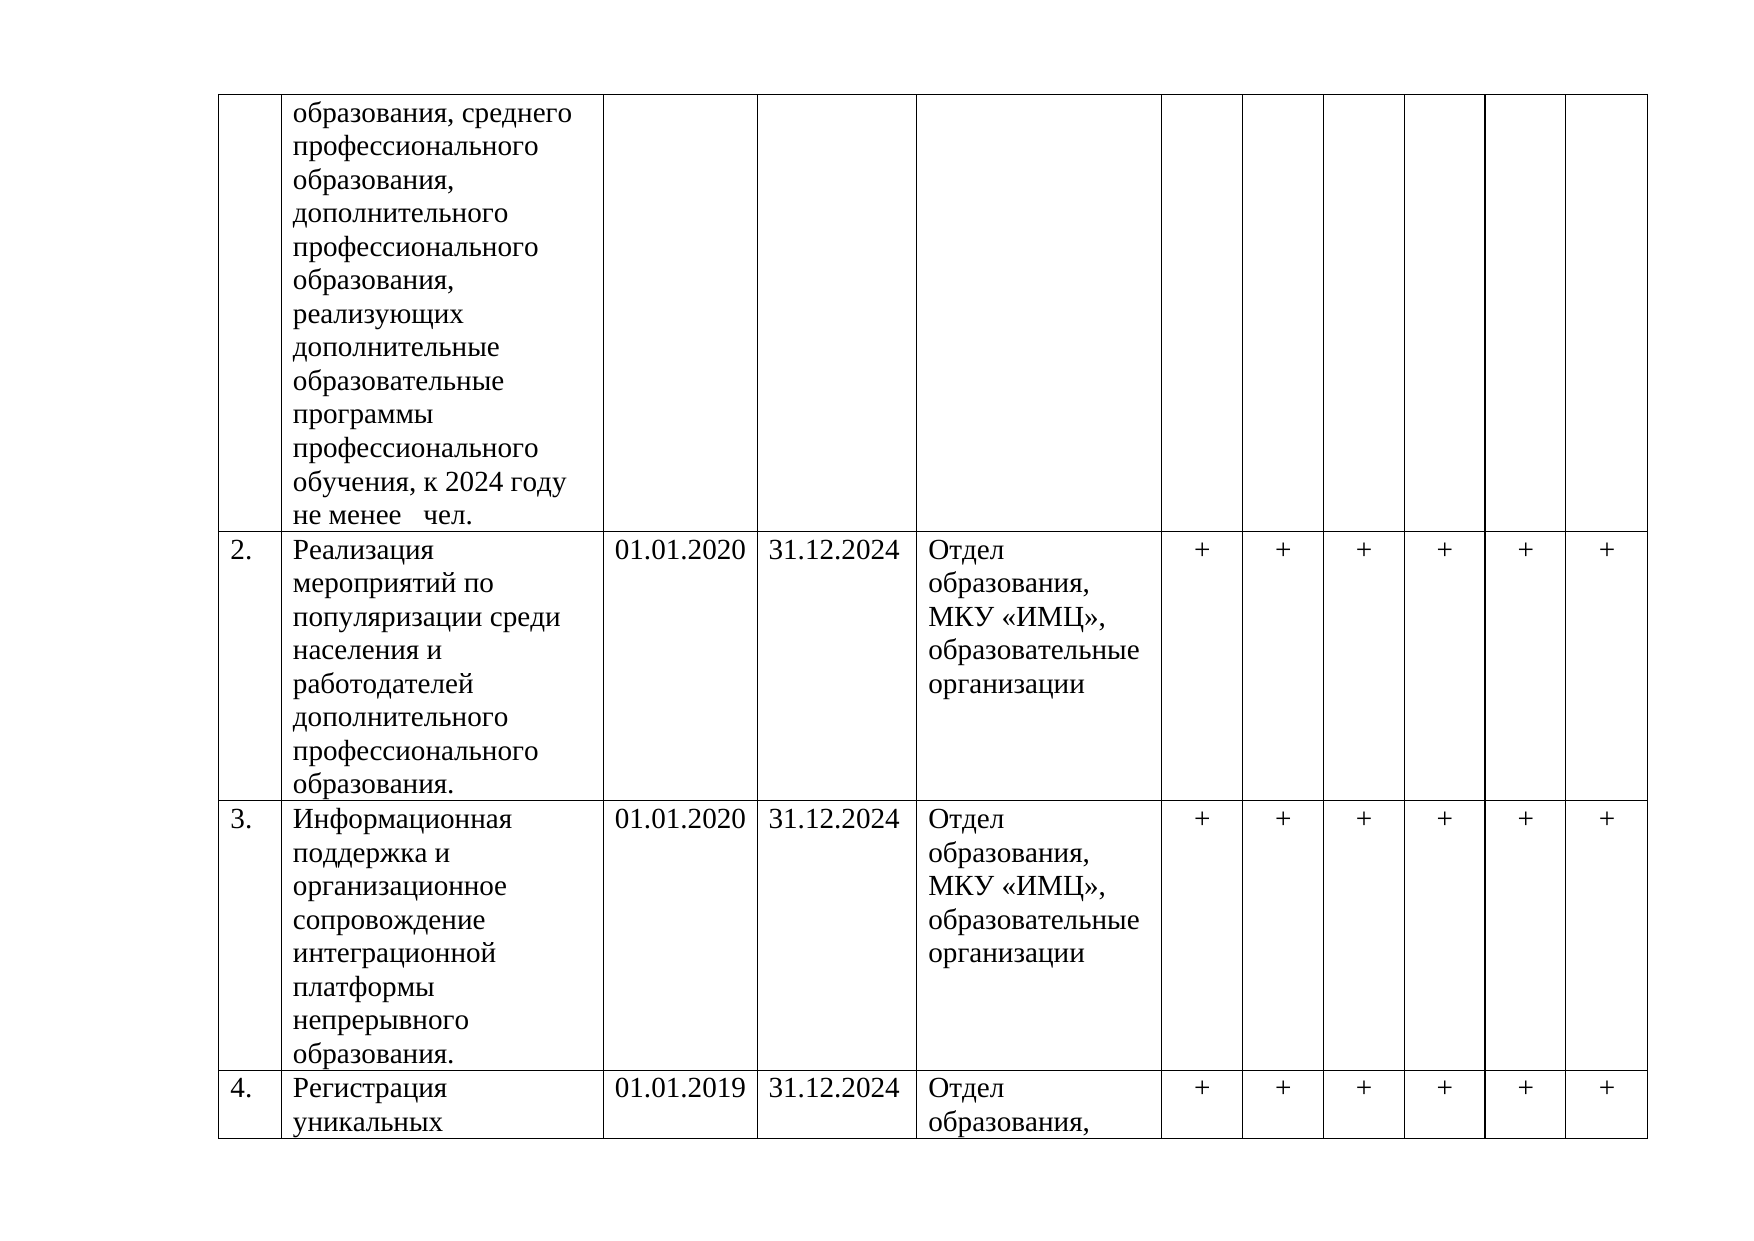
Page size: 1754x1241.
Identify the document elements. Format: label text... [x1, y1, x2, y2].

table_cell Реализация мероприятий по популяризации среди населения и работодателей дополнительного профессионального образования. [282, 532, 603, 800]
table_cell 01.01.2020 [604, 532, 757, 800]
table_cell + [1162, 532, 1242, 800]
table_cell + [1162, 801, 1242, 1069]
table_cell 01.01.2019 [604, 1071, 757, 1138]
table_cell + [1324, 1071, 1404, 1138]
table_cell Регистрация уникальных [282, 1071, 603, 1138]
table_cell [758, 95, 916, 531]
table_cell [1405, 95, 1484, 531]
table_cell + [1162, 1071, 1242, 1138]
table_cell + [1243, 801, 1323, 1069]
table_cell + [1486, 532, 1565, 800]
table_cell + [1566, 1071, 1647, 1138]
table_cell + [1324, 532, 1404, 800]
table_cell Отдел образования, МКУ «ИМЦ», образовательные организации [917, 801, 1161, 1069]
table_cell [1243, 95, 1323, 531]
table_cell 3. [219, 801, 281, 1069]
table_cell [219, 95, 281, 531]
table_cell 31.12.2024 [758, 532, 916, 800]
table_cell + [1243, 532, 1323, 800]
table_cell [1486, 95, 1565, 531]
table_cell + [1405, 1071, 1484, 1138]
table_cell образования, среднего профессионального образования, дополнительного профессионального образования, реализующих дополнительные образовательные программы профессионального обучения, к 2024 году не менее чел. [282, 95, 603, 531]
table_cell + [1486, 801, 1565, 1069]
table_cell [1324, 95, 1404, 531]
table_cell + [1324, 801, 1404, 1069]
table_cell + [1405, 532, 1484, 800]
table_cell 4. [219, 1071, 281, 1138]
table_cell Отдел образования, МКУ «ИМЦ», образовательные организации [917, 532, 1161, 800]
table_cell + [1486, 1071, 1565, 1138]
table_cell + [1405, 801, 1484, 1069]
table_cell 31.12.2024 [758, 801, 916, 1069]
table_cell 01.01.2020 [604, 801, 757, 1069]
table_cell [1566, 95, 1647, 531]
table_cell Информационная поддержка и организационное сопровождение интеграционной платформы непрерывного образования. [282, 801, 603, 1069]
table_cell Отдел образования, [917, 1071, 1161, 1138]
table_cell - [1162, 95, 1242, 531]
table_cell + [1566, 801, 1647, 1069]
table_cell [917, 95, 1161, 531]
table_cell + [1566, 532, 1647, 800]
table_cell + [1243, 1071, 1323, 1138]
table_cell 2. [219, 532, 281, 800]
table_cell 31.12.2024 [758, 1071, 916, 1138]
table_cell [604, 95, 757, 531]
